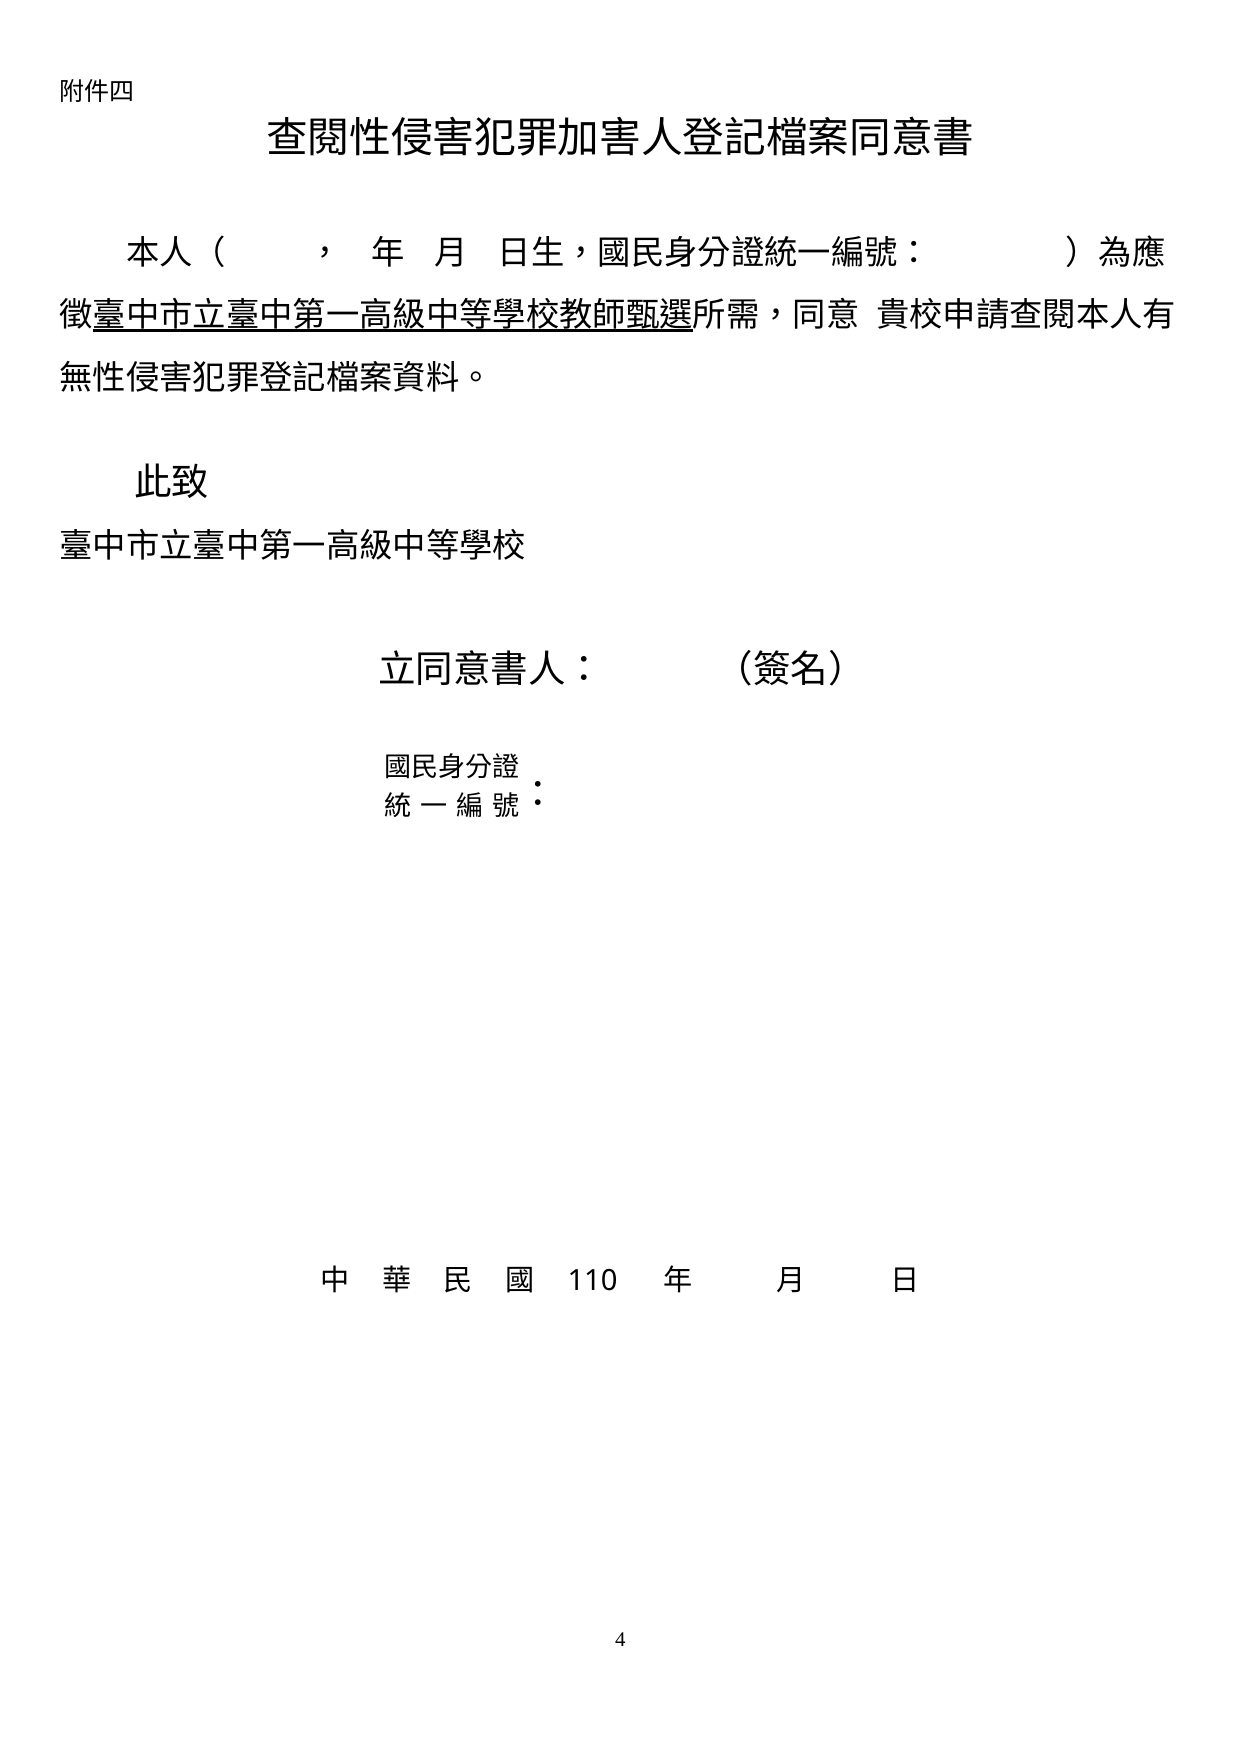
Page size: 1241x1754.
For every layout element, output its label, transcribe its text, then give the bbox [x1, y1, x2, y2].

text 查閱性侵害犯罪加害人登記檔案同意書 [59, 111, 1181, 163]
text 中 華 民 國 110 年 月 日 [59, 1256, 1181, 1298]
text 臺中市立臺中第一高級中等學校 [59, 507, 1181, 570]
text 立同意書人： （簽名） [59, 632, 1181, 695]
text 此致 [59, 445, 1181, 507]
text 本人（ ， 年 月 日生，國民身分證統一編號： ）為應徵臺中市立臺中第一高級中等學校教師甄選所需，同意 貴校申請查閱本人有無性侵害犯罪登記檔案資料。 [59, 214, 1181, 402]
text 國民身分證統一編號： [59, 757, 1181, 820]
text 附件四 [59, 59, 1181, 111]
